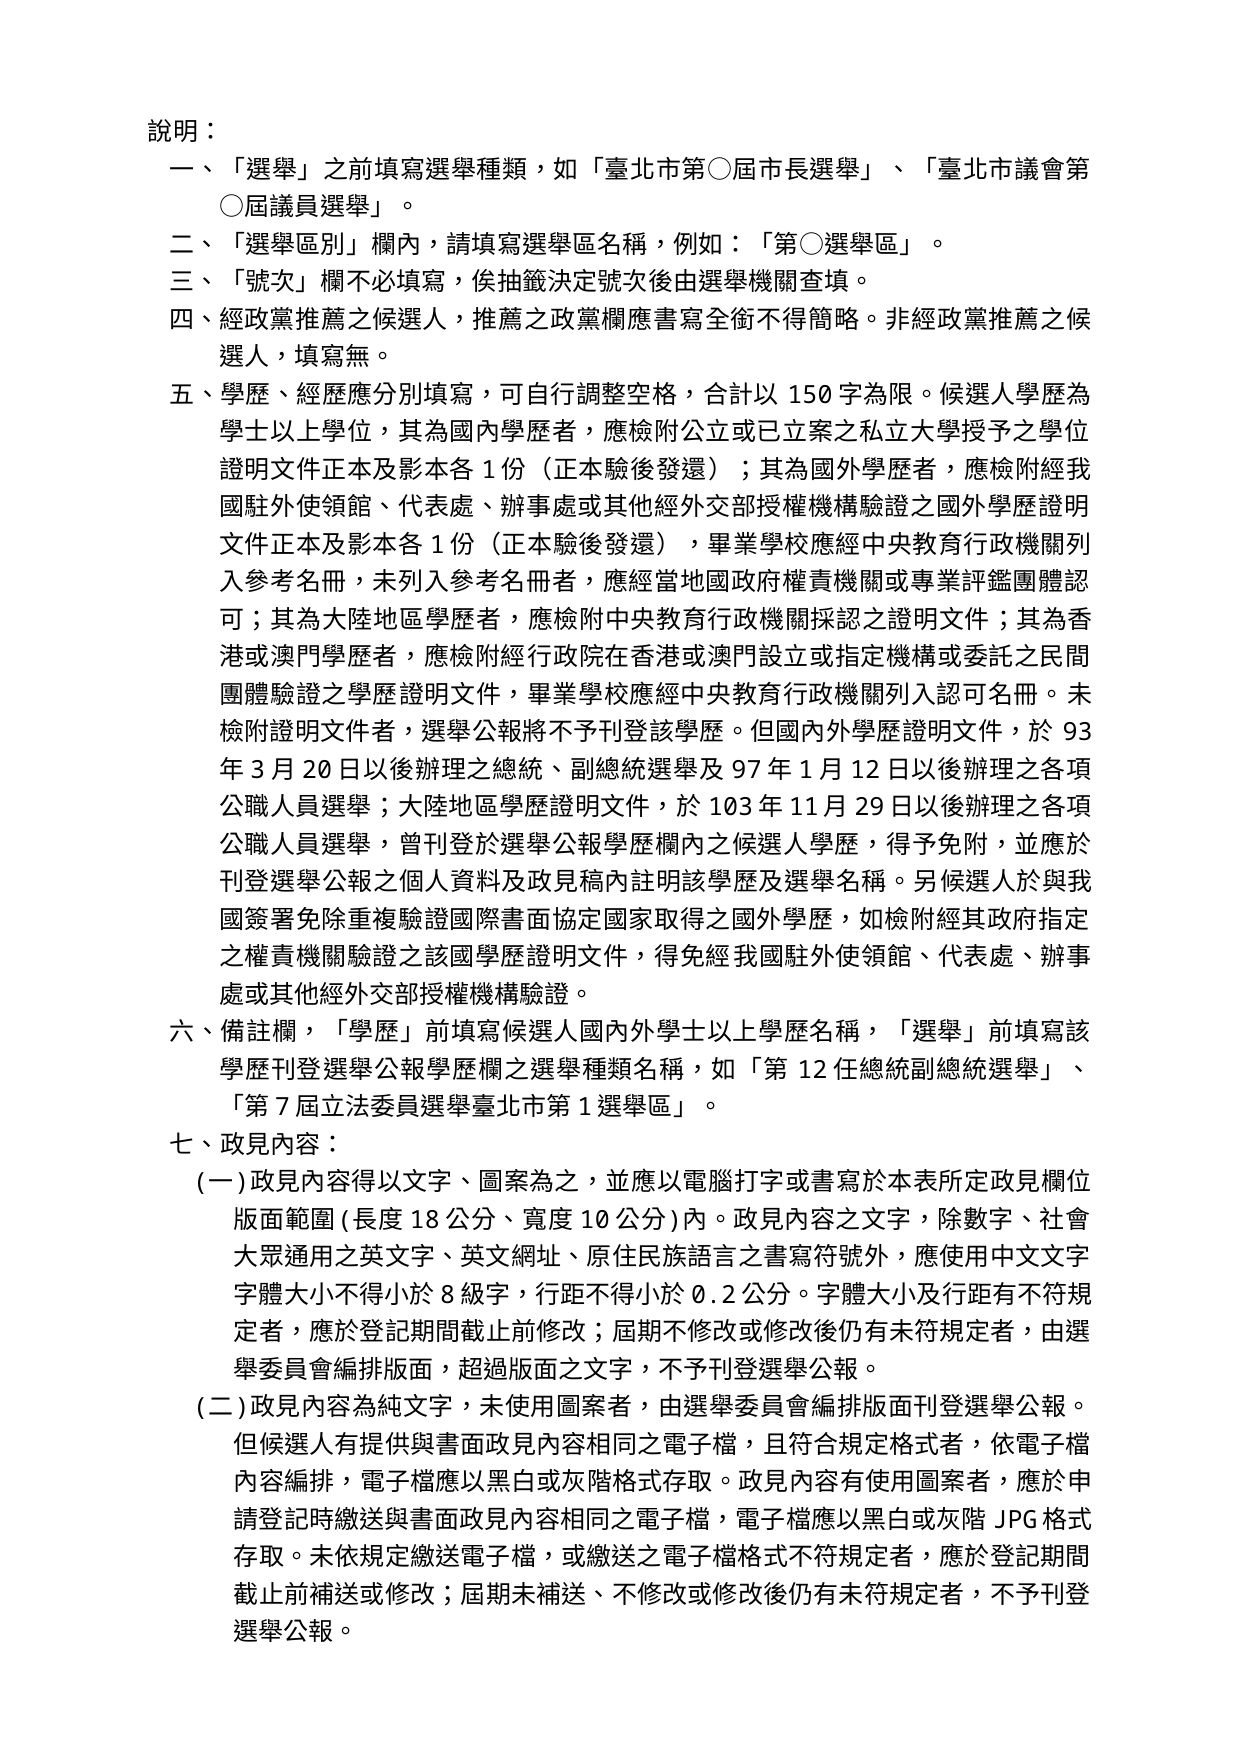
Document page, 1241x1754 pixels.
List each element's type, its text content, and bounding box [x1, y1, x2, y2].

text 三、「號次」欄不必填寫，俟抽籤決定號次後由選舉機關查填。 [169, 261, 1092, 298]
text 二、「選舉區別」欄內，請填寫選舉區名稱，例如：「第○選舉區」。 [169, 223, 1092, 261]
text 四、經政黨推薦之候選人，推薦之政黨欄應書寫全銜不得簡略。非經政黨推薦之候選人，填寫無。 [169, 298, 1092, 373]
text 七、政見內容： [169, 1123, 1092, 1161]
text 五、學歷、經歷應分別填寫，可自行調整空格，合計以150字為限。候選人學歷為學士以上學位，其為國內學歷者，應檢附公立或已立案之私立大學授予之學位證明文件正本及影本各1份（正本驗後發還）；其為國外學歷者，應檢附經我國駐外使領館、代表處、辦事處或其他經外交部授權機構驗證之國外學歷證明文件正本及影本各1份（正本驗後發還），畢業學校應經中央教育行政機關列入參考名冊，未列入參考名冊者，應經當地國政府權責機關或專業評鑑團體認可；其為大陸地區學歷者，應檢附中央教育行政機關採認之證明文件；其為香港或澳門學歷者，應檢附經行政院在香港或澳門設立或指定機構或委託之民間團體驗證之學歷證明文件，畢業學校應經中央教育行政機關列入認可名冊。未檢附證明文件者，選舉公報將不予刊登該學歷。但國內外學歷證明文件，於93年3月20日以後辦理之總統、副總統選舉及97年1月12日以後辦理之各項公職人員選舉；大陸地區學歷證明文件，於103年11月29日以後辦理之各項公職人員選舉，曾刊登於選舉公報學歷欄內之候選人學歷，得予免附，並應於刊登選舉公報之個人資料及政見稿內註明該學歷及選舉名稱。另候選人於與我國簽署免除重複驗證國際書面協定國家取得之國外學歷，如檢附經其政府指定之權責機關驗證之該國學歷證明文件，得免經我國駐外使領館、代表處、辦事處或其他經外交部授權機構驗證。 [169, 373, 1092, 1011]
text 說明： [148, 111, 1092, 148]
text 六、備註欄，「學歷」前填寫候選人國內外學士以上學歷名稱，「選舉」前填寫該學歷刊登選舉公報學歷欄之選舉種類名稱，如「第12任總統副總統選舉」、「第7屆立法委員選舉臺北市第1選舉區」。 [169, 1011, 1092, 1123]
text (二)政見內容為純文字，未使用圖案者，由選舉委員會編排版面刊登選舉公報。但候選人有提供與書面政見內容相同之電子檔，且符合規定格式者，依電子檔內容編排，電子檔應以黑白或灰階格式存取。政見內容有使用圖案者，應於申請登記時繳送與書面政見內容相同之電子檔，電子檔應以黑白或灰階JPG格式存取。未依規定繳送電子檔，或繳送之電子檔格式不符規定者，應於登記期間截止前補送或修改；屆期未補送、不修改或修改後仍有未符規定者，不予刊登選舉公報。 [193, 1386, 1092, 1648]
text (一)政見內容得以文字、圖案為之，並應以電腦打字或書寫於本表所定政見欄位版面範圍(長度18公分、寬度10公分)內。政見內容之文字，除數字、社會大眾通用之英文字、英文網址、原住民族語言之書寫符號外，應使用中文文字，字體大小不得小於8級字，行距不得小於0.2公分。字體大小及行距有不符規定者，應於登記期間截止前修改；屆期不修改或修改後仍有未符規定者，由選舉委員會編排版面，超過版面之文字，不予刊登選舉公報。 [193, 1161, 1092, 1386]
text 一、「選舉」之前填寫選舉種類，如「臺北市第○屆市長選舉」、「臺北市議會第○屆議員選舉」。 [169, 148, 1092, 223]
